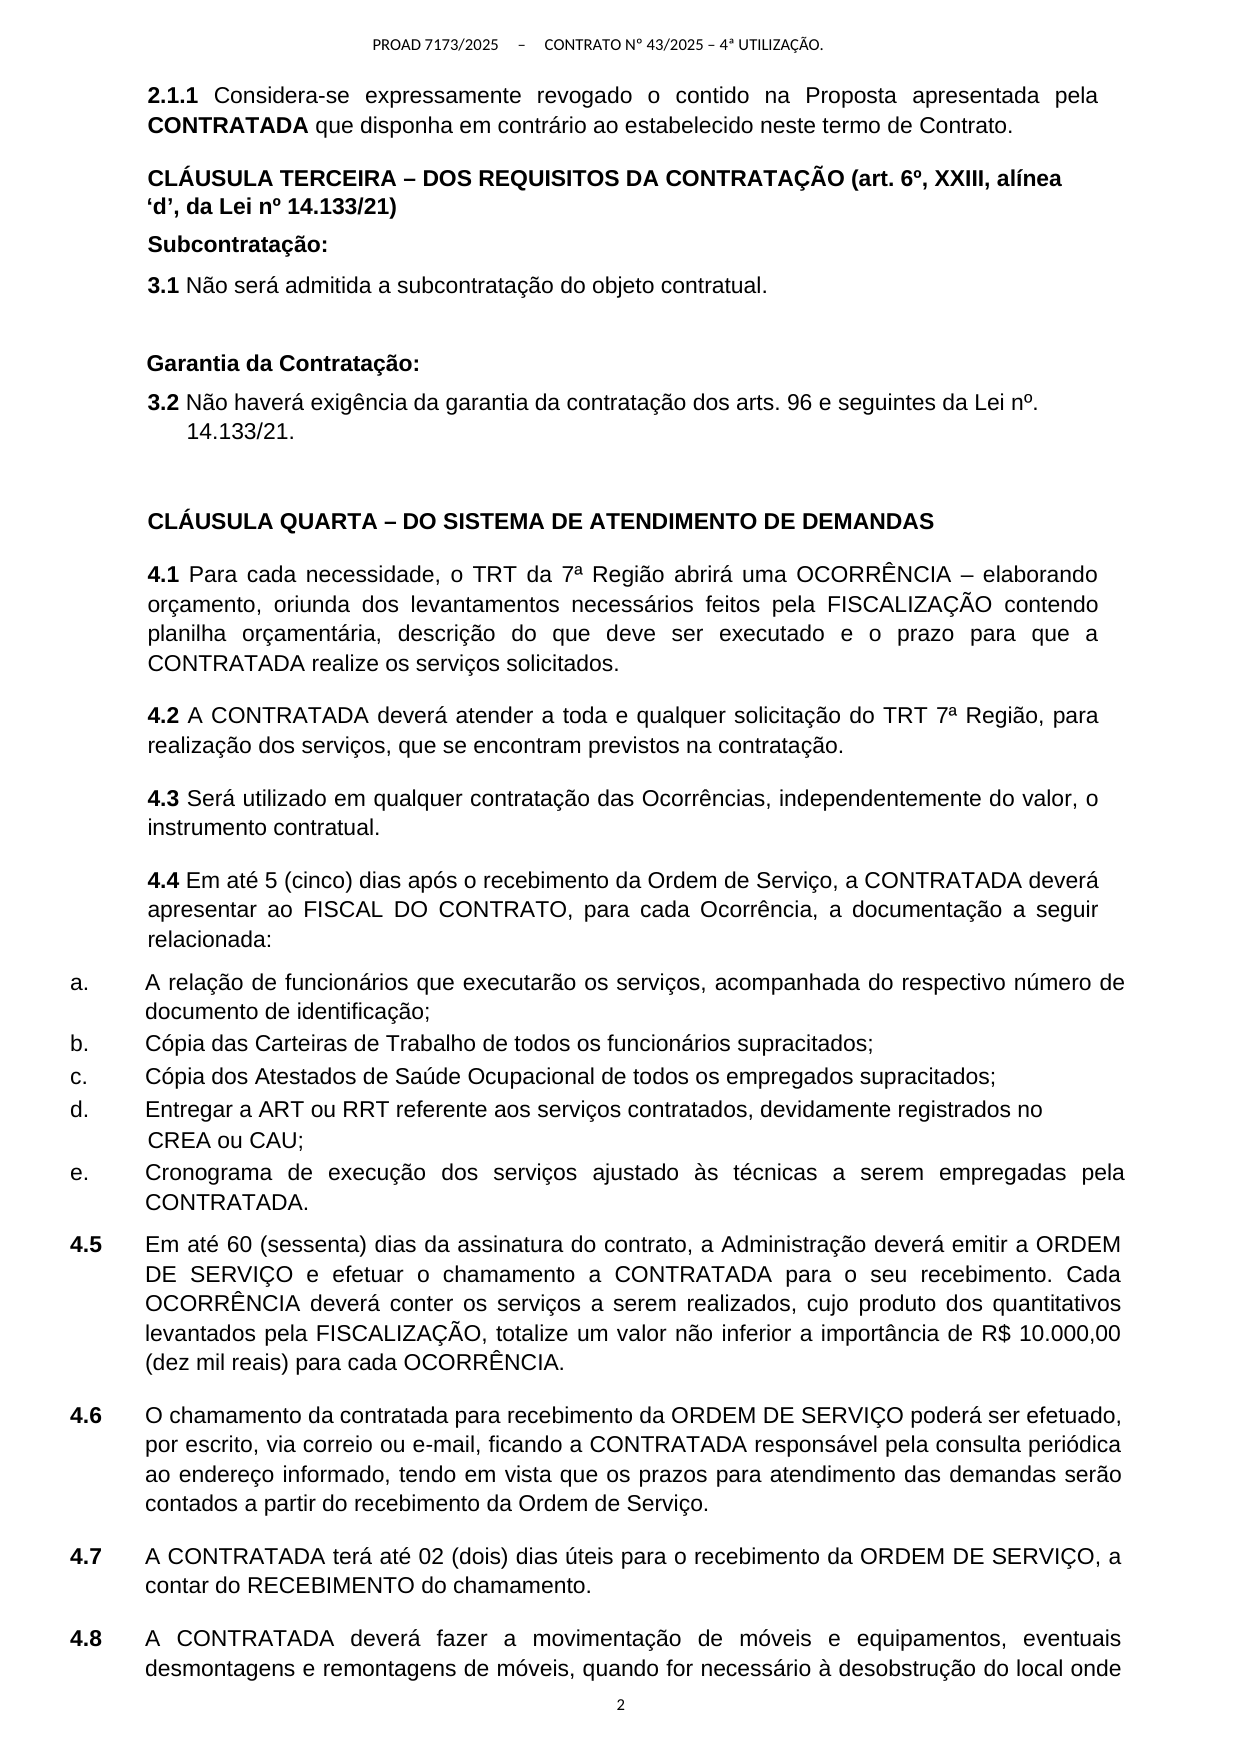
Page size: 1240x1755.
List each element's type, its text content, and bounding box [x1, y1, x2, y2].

list Cópia das Carteiras de Trabalho de todos os funcionários supracitados; [70, 1030, 1126, 1056]
subtitle CLÁUSULA QUARTA – DO SISTEMA DE ATENDIMENTO DE DEMANDAS [147, 507, 1126, 535]
text CREA ou CAU; [147, 1127, 1099, 1153]
text 4.4 Em até 5 (cinco) dias após o recebimento da Ordem de Serviço, a CONTRATADA deverá apresentar ao FISCAL DO CONTRATO, para cada Ocorrência, a documentação a seguir relacionada: [147, 867, 1099, 952]
text ‘d’, da Lei nº 14.133/21) Subcontratação: [146, 193, 579, 257]
list O chamamento da contratada para recebimento da ORDEM DE SERVIÇO poderá ser efetuado, por escrito, via correio ou e-mail, ficando a CONTRATADA responsável pela consulta periódica ao endereço informado, tendo em vista que os prazos para atendimento das demandas serão contados a partir do recebimento da Ordem de Serviço. [70, 1402, 1122, 1517]
list Cronograma de execução dos serviços ajustado às técnicas a serem empregadas pela CONTRATADA. [70, 1159, 1126, 1215]
text 4.3 Será utilizado em qualquer contratação das Ocorrências, independentemente do valor, o instrumento contratual. [147, 785, 1099, 841]
text Garantia da Contratação: [146, 350, 1126, 377]
list A relação de funcionários que executarão os serviços, acompanhada do respectivo número de documento de identificação; [70, 968, 1126, 1024]
list A CONTRATADA terá até 02 (dois) dias úteis para o recebimento da ORDEM DE SERVIÇO, a contar do RECEBIMENTO do chamamento. [70, 1543, 1122, 1599]
text 3.2 Não haverá exigência da garantia da contratação dos arts. 96 e seguintes da Lei nº. [147, 389, 1099, 415]
list Em até 60 (sessenta) dias da assinatura do contrato, a Administração deverá emitir a ORDEM DE SERVIÇO e efetuar o chamamento a CONTRATADA para o seu recebimento. Cada OCORRÊNCIA deverá conter os serviços a serem realizados, cujo produto dos quantitativos levantados pela FISCALIZAÇÃO, totalize um valor não inferior a importância de R$ 10.000,00 (dez mil reais) para cada OCORRÊNCIA. [70, 1231, 1122, 1375]
text 14.133/21. [186, 418, 1099, 444]
text 3.1 Não será admitida a subcontratação do objeto contratual. [147, 272, 1099, 298]
text 2.1.1 Considera-se expressamente revogado o contido na Proposta apresentada pela CONTRATADA que disponha em contrário ao estabelecido neste termo de Contrato. [147, 82, 1099, 138]
list A CONTRATADA deverá fazer a movimentação de móveis e equipamentos, eventuais desmontagens e remontagens de móveis, quando for necessário à desobstrução do local onde [70, 1625, 1122, 1681]
list Cópia dos Atestados de Saúde Ocupacional de todos os empregados supracitados; [70, 1063, 1126, 1089]
text 4.2 A CONTRATADA deverá atender a toda e qualquer solicitação do TRT 7ª Região, para realização dos serviços, que se encontram previstos na contratação. [147, 702, 1099, 758]
text 4.1 Para cada necessidade, o TRT da 7ª Região abrirá uma OCORRÊNCIA – elaborando orçamento, oriunda dos levantamentos necessários feitos pela FISCALIZAÇÃO contendo planilha orçamentária, descrição do que deve ser executado e o prazo para que a CONTRATADA realize os serviços solicitados. [147, 561, 1099, 676]
subtitle CLÁUSULA TERCEIRA – DOS REQUISITOS DA CONTRATAÇÃO (art. 6º, XXIII, alínea [147, 164, 1126, 191]
list Entregar a ART ou RRT referente aos serviços contratados, devidamente registrados no [70, 1096, 1126, 1122]
